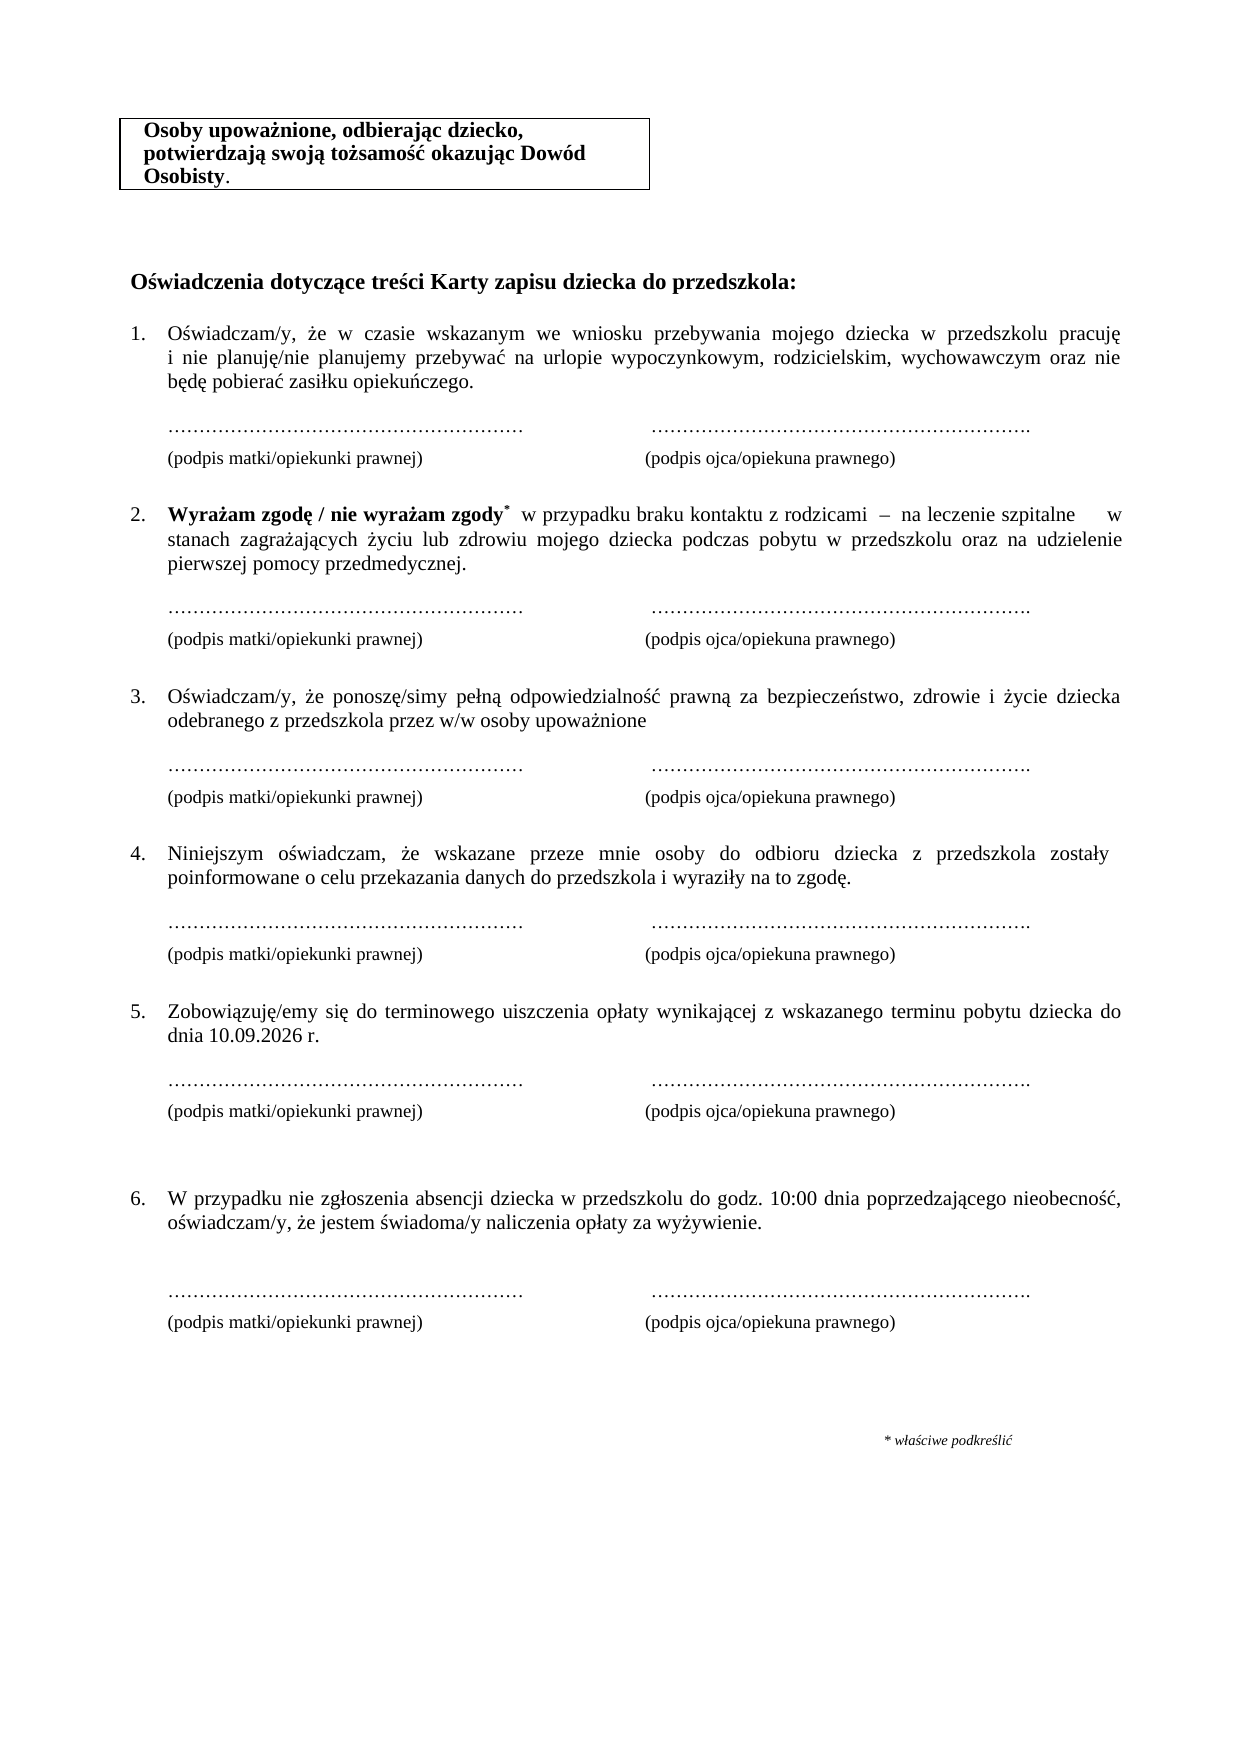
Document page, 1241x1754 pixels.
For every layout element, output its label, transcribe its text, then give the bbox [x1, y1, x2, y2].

text ………………………………………………… ……………………………………………………. (podpis matki/opiekunki prawnej) (podpis ojca/opiekuna prawnego) [167, 596, 1069, 650]
text ………………………………………………… ……………………………………………………. (podpis matki/opiekunki prawnej) (podpis ojca/opiekuna prawnego) [167, 1069, 1069, 1122]
text * właściwe podkreślić [883, 1432, 1122, 1448]
table_cell Osoby upoważnione, odbierając dziecko, potwierdzają swoją tożsamość okazując Dowód Osobisty. [121, 119, 649, 188]
list Wyrażam zgodę / nie wyrażam zgody* w przypadku braku kontaktu z rodzicami – na leczenie szpitalne w stanach zagrażających życiu lub zdrowiu mojego dziecka podczas pobytu w przedszkolu oraz na udzielenie pierwszej pomocy przedmedycznej. [130, 502, 1122, 574]
text ………………………………………………… ……………………………………………………. (podpis matki/opiekunki prawnej) (podpis ojca/opiekuna prawnego) [167, 911, 1069, 964]
list Oświadczam/y, że w czasie wskazanym we wniosku przebywania mojego dziecka w przedszkolu pracuję i nie planuję/nie planujemy przebywać na urlopie wypoczynkowym, rodzicielskim, wychowawczym oraz nie będę pobierać zasiłku opiekuńczego. [130, 321, 1122, 393]
text ………………………………………………… ……………………………………………………. (podpis matki/opiekunki prawnej) (podpis ojca/opiekuna prawnego) [167, 754, 1069, 807]
list Oświadczam/y, że ponoszę/simy pełną odpowiedzialność prawną za bezpieczeństwo, zdrowie i życie dziecka odebranego z przedszkola przez w/w osoby upoważnione [130, 684, 1122, 732]
text Oświadczenia dotyczące treści Karty zapisu dziecka do przedszkola: [130, 269, 1122, 295]
text ………………………………………………… ……………………………………………………. (podpis matki/opiekunki prawnej) (podpis ojca/opiekuna prawnego) [167, 415, 1069, 468]
list Zobowiązuję/emy się do terminowego uiszczenia opłaty wynikającej z wskazanego terminu pobytu dziecka do dnia 10.09.2026 r. [130, 999, 1122, 1047]
list Niniejszym oświadczam, że wskazane przeze mnie osoby do odbioru dziecka z przedszkola zostały poinformowane o celu przekazania danych do przedszkola i wyraziły na to zgodę. [130, 841, 1109, 889]
list W przypadku nie zgłoszenia absencji dziecka w przedszkolu do godz. 10:00 dnia poprzedzającego nieobecność, oświadczam/y, że jestem świadoma/y naliczenia opłaty za wyżywienie. [130, 1186, 1122, 1234]
text ………………………………………………… ……………………………………………………. (podpis matki/opiekunki prawnej) (podpis ojca/opiekuna prawnego) [167, 1279, 1069, 1333]
